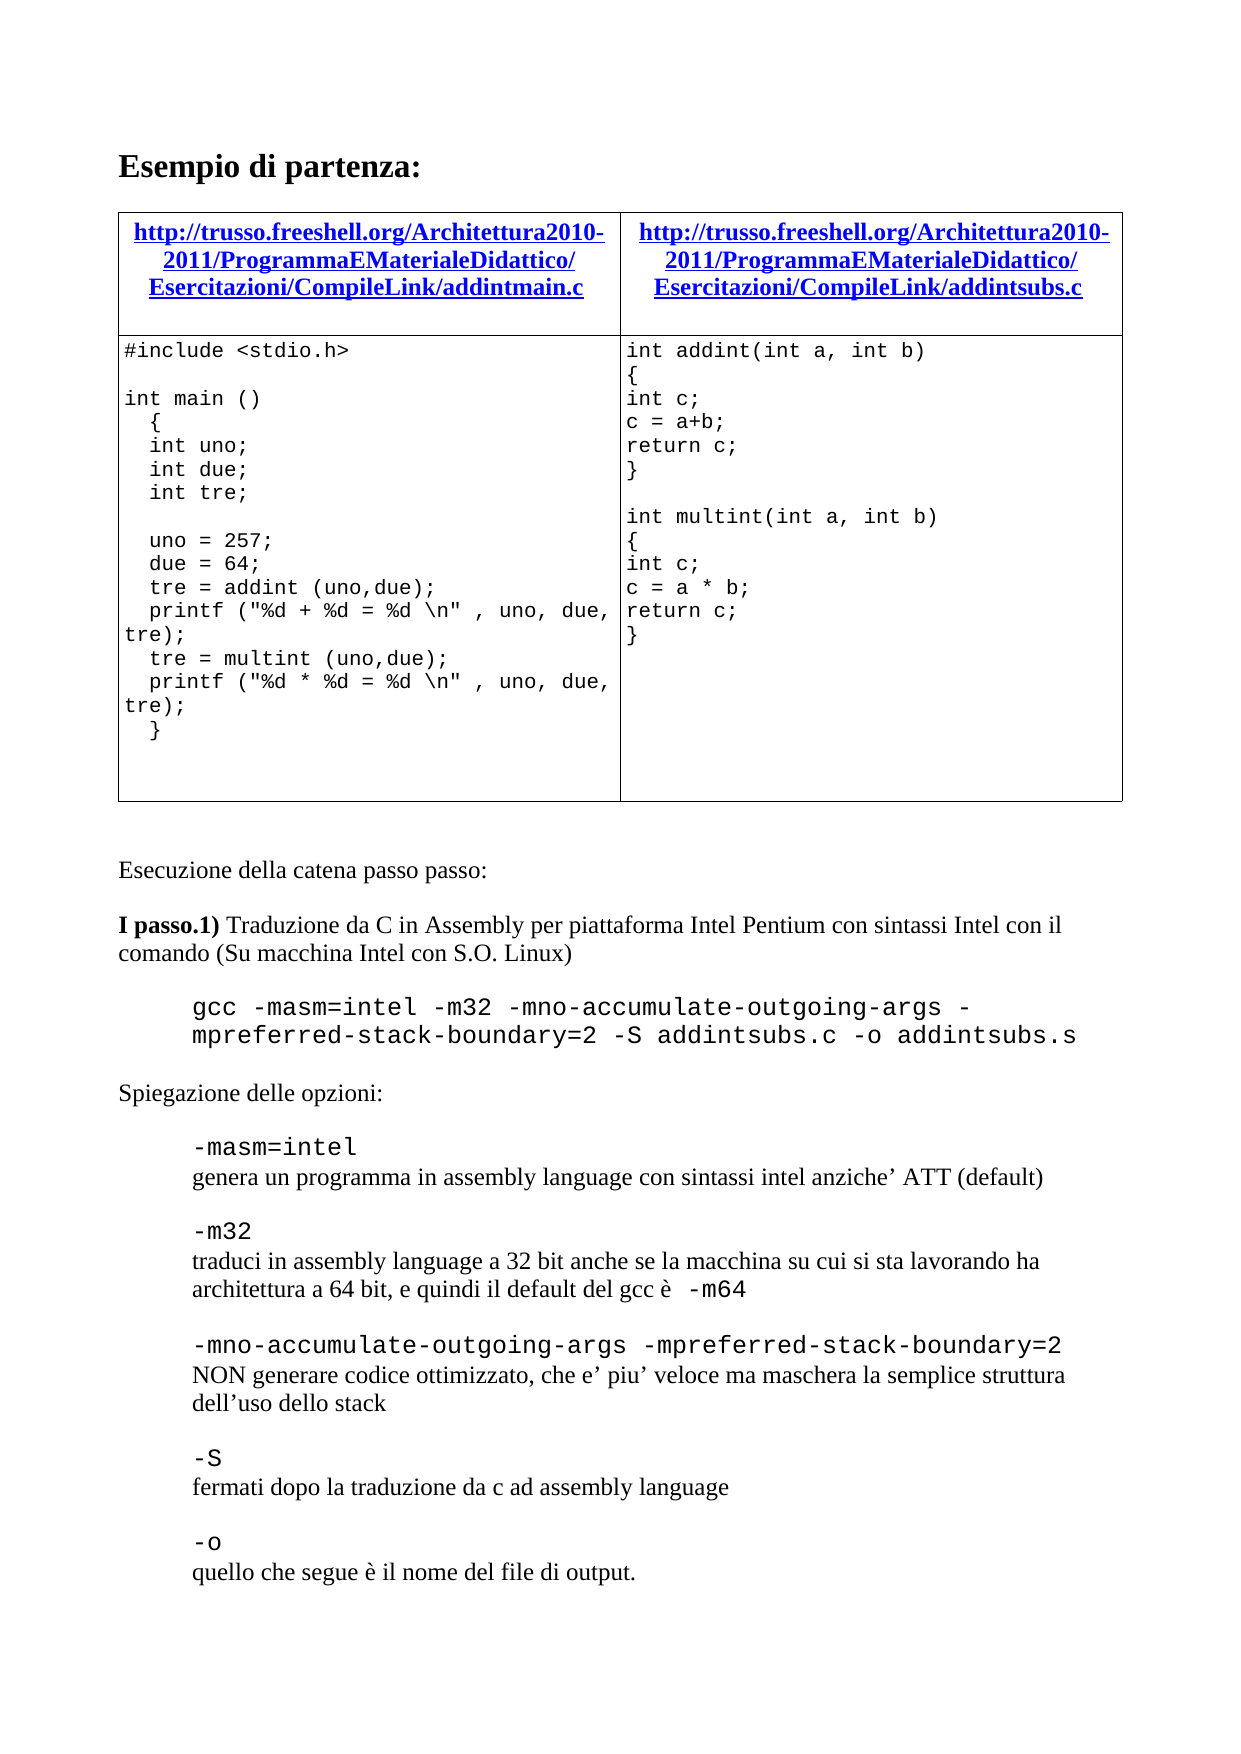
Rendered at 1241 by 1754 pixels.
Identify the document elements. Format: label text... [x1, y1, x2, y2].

text -masm=intel [192, 1134, 1122, 1163]
text -o [192, 1529, 1122, 1558]
text traduci in assembly language a 32 bit anche se la macchina su cui si sta lavorando ha architettura a 64 bit, e quindi il default del gcc è -m64 [192, 1247, 1122, 1305]
text I passo.1) Traduzione da C in Assembly per piattaforma Intel Pentium con sintassi Intel con il comando (Su macchina Intel con S.O. Linux) [118, 912, 1122, 967]
table_cell #include <stdio.h> int main () { int uno; int due; int tre; uno = 257; due = 64; tre = addint (uno,due); printf ("%d + %d = %d \n" , uno, due, tre); tre = multint (uno,due); printf ("%d * %d = %d \n" , uno, due, tre); } [119, 336, 620, 801]
text fermati dopo la traduzione da c ad assembly language [192, 1473, 1122, 1501]
text -S [192, 1445, 1122, 1473]
text quello che segue è il nome del file di output. [192, 1558, 1122, 1586]
text gcc -masm=intel -m32 -mno-accumulate-outgoing-args -mpreferred-stack-boundary=2 -S addintsubs.c -o addintsubs.s [192, 995, 1122, 1051]
text genera un programma in assembly language con sintassi intel anziche’ ATT (default) [192, 1163, 1122, 1191]
table_header http://trusso.freeshell.org/Architettura2010-2011/ProgrammaEMaterialeDidattico/Esercitazioni/CompileLink/addintmain.c [119, 213, 620, 334]
text Spiegazione delle opzioni: [118, 1079, 1122, 1107]
text -m32 [192, 1219, 1122, 1247]
text Esempio di partenza: [118, 148, 1122, 184]
text -mno-accumulate-outgoing-args -mpreferred-stack-boundary=2 [192, 1333, 1122, 1361]
text NON generare codice ottimizzato, che e’ piu’ veloce ma maschera la semplice struttura dell’uso dello stack [192, 1361, 1122, 1417]
table_header http://trusso.freeshell.org/Architettura2010-2011/ProgrammaEMaterialeDidattico/Esercitazioni/CompileLink/addintsubs.c [621, 213, 1122, 334]
table_cell int addint(int a, int b) { int c; c = a+b; return c; } int multint(int a, int b) { int c; c = a * b; return c; } [621, 336, 1122, 801]
text Esecuzione della catena passo passo: [118, 856, 1122, 884]
